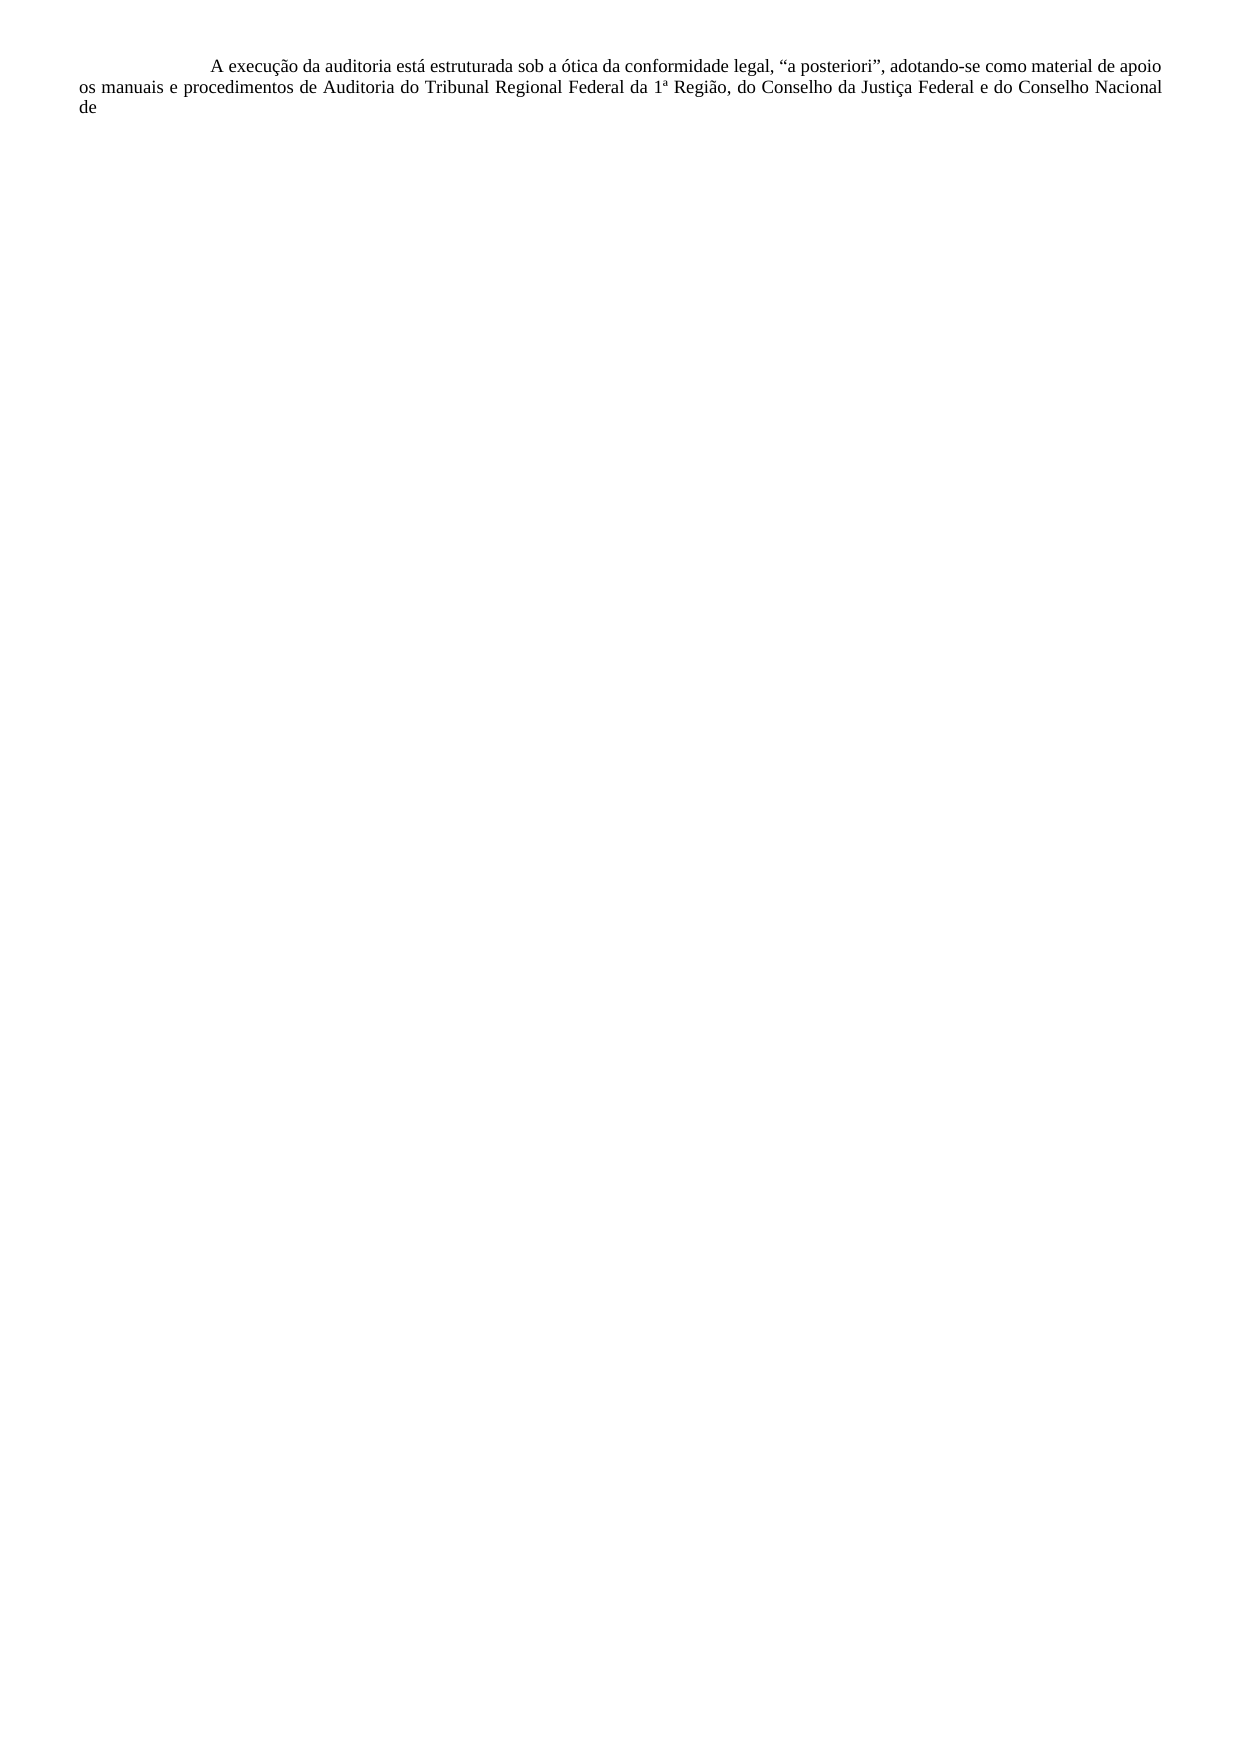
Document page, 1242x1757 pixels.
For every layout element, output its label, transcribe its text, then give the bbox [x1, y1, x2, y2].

text A execução da auditoria está estruturada sob a ótica da conformidade legal, “a posteriori”, adotando-se como material de apoio os manuais e procedimentos de Auditoria do Tribunal Regional Federal da 1ª Região, do Conselho da Justiça Federal e do Conselho Nacional de [79, 55, 1163, 118]
